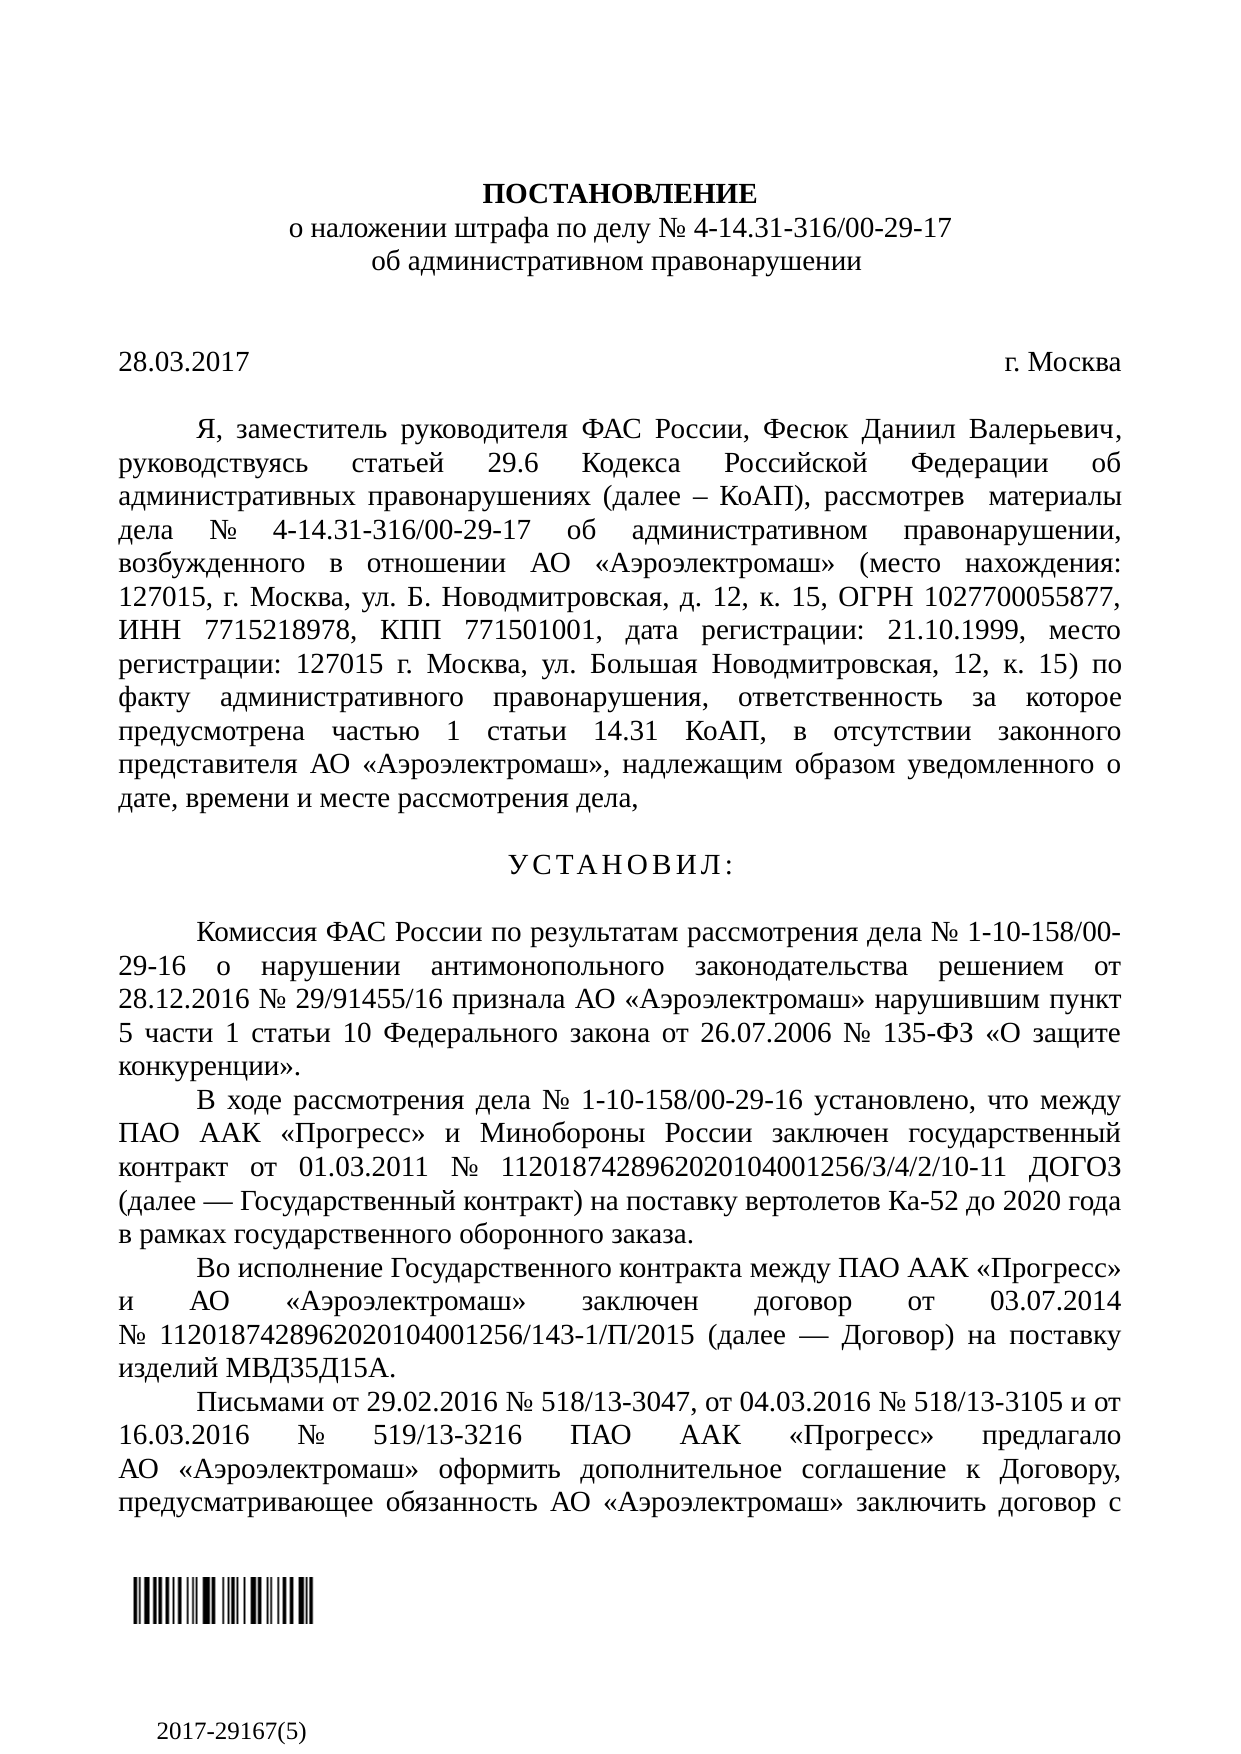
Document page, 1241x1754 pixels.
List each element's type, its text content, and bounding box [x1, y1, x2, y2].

text Во исполнение Государственного контракта между ПАО ААК «Прогресс» и АО «Аэроэлектромаш» заключен договор от 03.07.2014 № 1120187428962020104001256/143-1/П/2015 (далее — Договор) на поставку изделий МВД35Д15А. [118, 1250, 1122, 1384]
text 28.03.2017 г. Москва [118, 344, 1122, 378]
text Комиссия ФАС России по результатам рассмотрения дела № 1-10-158/00-29-16 о нарушении антимонопольного законодательства решением от 28.12.2016 № 29/91455/16 признала АО «Аэроэлектромаш» нарушившим пункт 5 части 1 статьи 10 Федерального закона от 26.07.2006 № 135-ФЗ «О защите конкуренции». [118, 914, 1122, 1082]
text Письмами от 29.02.2016 № 518/13-3047, от 04.03.2016 № 518/13-3105 и от 16.03.2016 № 519/13-3216 ПАО ААК «Прогресс» предлагало АО «Аэроэлектромаш» оформить дополнительное соглашение к Договору, предусматривающее обязанность АО «Аэроэлектромаш» заключить договор с [118, 1384, 1122, 1518]
text В ходе рассмотрения дела № 1-10-158/00-29-16 установлено, что между ПАО ААК «Прогресс» и Минобороны России заключен государственный контракт от 01.03.2011 № 1120187428962020104001256/З/4/2/10-11 ДОГОЗ (далее — Государственный контракт) на поставку вертолетов Ка-52 до 2020 года в рамках государственного оборонного заказа. [118, 1082, 1122, 1250]
text ПОСТАНОВЛЕНИЕ [118, 176, 1122, 210]
text Я, заместитель руководителя ФАС России, Фесюк Даниил Валерьевич, руководствуясь статьей 29.6 Кодекса Российской Федерации об административных правонарушениях (далее – КоАП), рассмотрев материалы дела № 4-14.31-316/00-29-17 об административном правонарушении, возбужденного в отношении АО «Аэроэлектромаш» (место нахождения: 127015, г. Москва, ул. Б. Новодмитровская, д. 12, к. 15, ОГРН 1027700055877, ИНН 7715218978, КПП 771501001, дата регистрации: 21.10.1999, место регистрации: 127015 г. Москва, ул. Большая Новодмитровская, 12, к. 15) по факту административного правонарушения, ответственность за которое предусмотрена частью 1 статьи 14.31 КоАП, в отсутствии законного представителя АО «Аэроэлектромаш», надлежащим образом уведомленного о дате, времени и месте рассмотрения дела, [118, 411, 1122, 814]
picture [118, 1577, 331, 1624]
text УСТАНОВИЛ: [118, 847, 1122, 881]
text о наложении штрафа по делу № 4-14.31-316/00-29-17 [118, 210, 1122, 243]
text об административном правонарушении [118, 243, 1122, 277]
